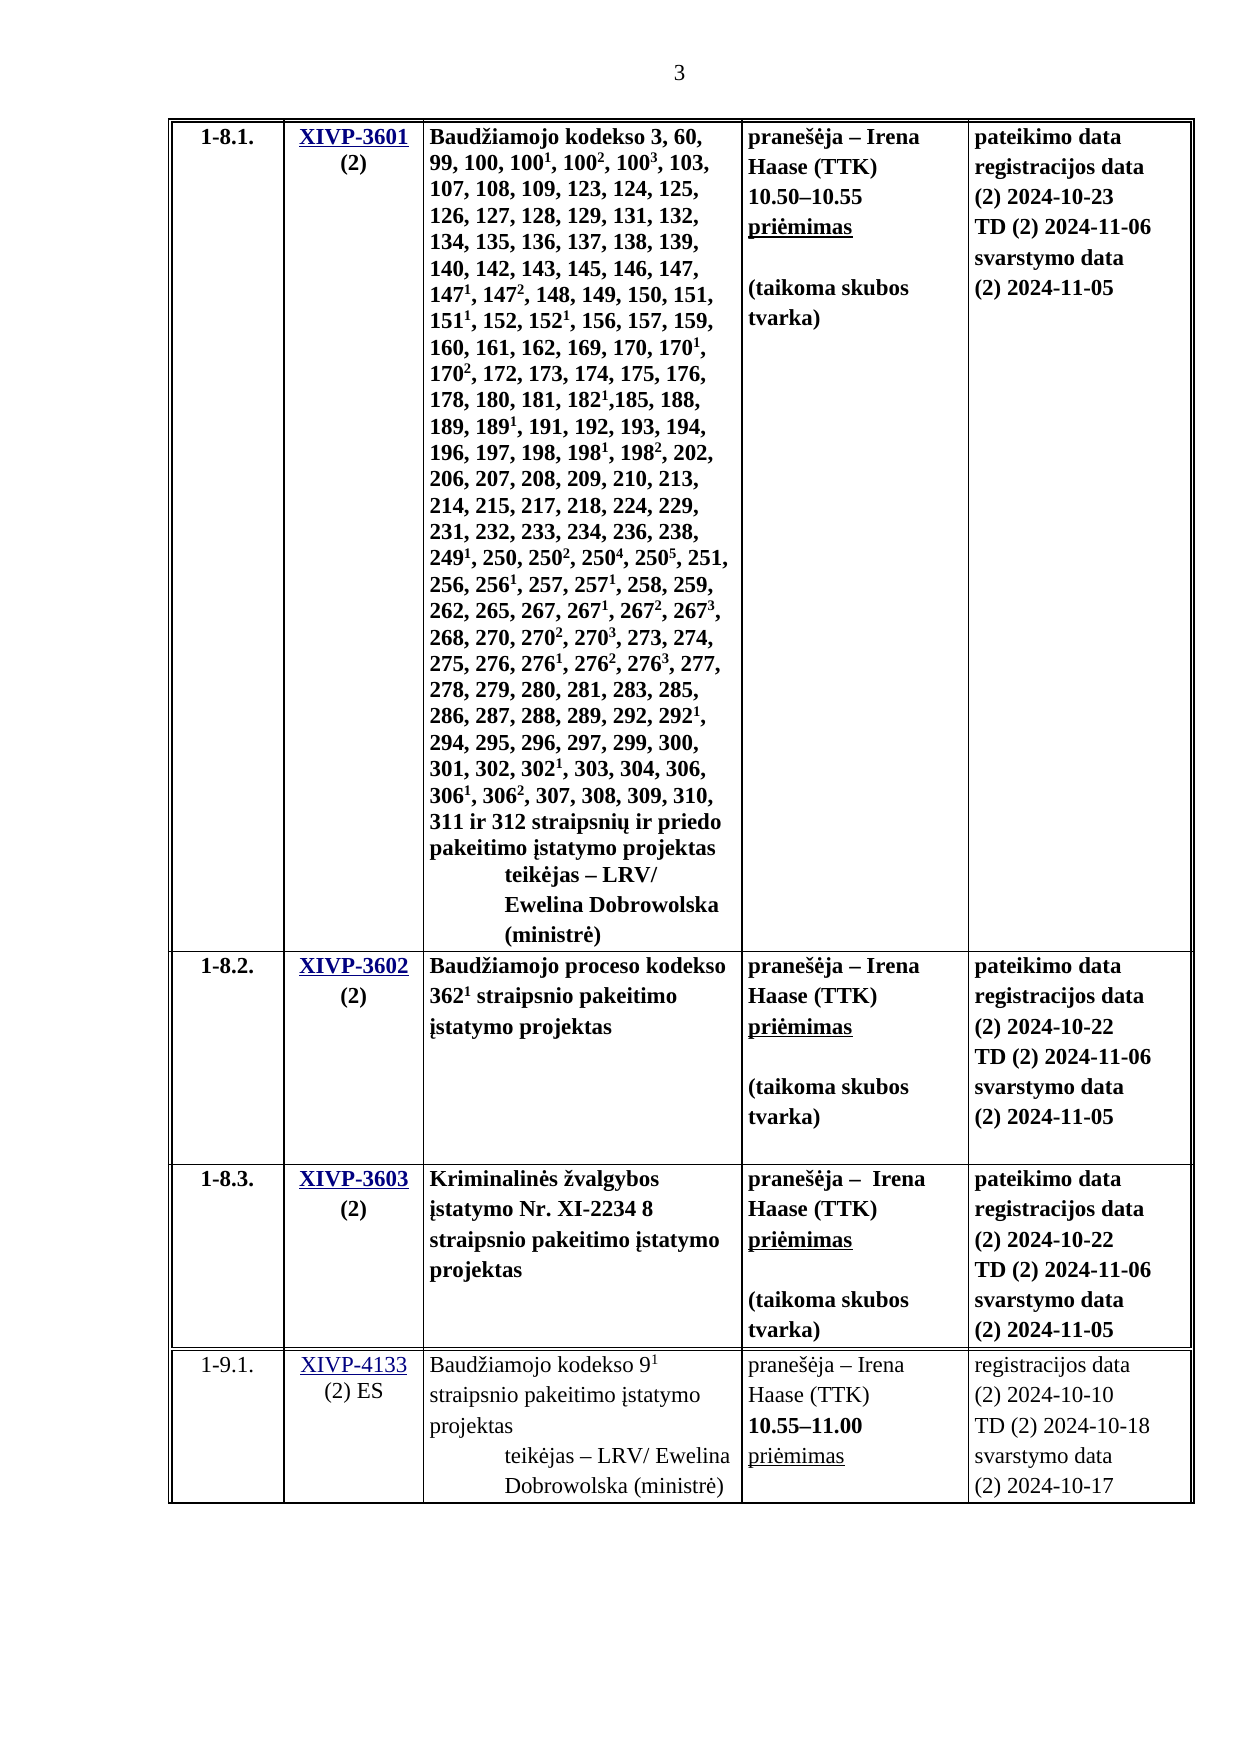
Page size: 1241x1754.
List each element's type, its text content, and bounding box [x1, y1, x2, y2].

table_cell pranešėja – Irena Haase (TTK) 10.50–10.55 priėmimas (taikoma skubos tvarka) [743, 123, 968, 951]
table_cell 1-9.1. [173, 1351, 283, 1502]
table_cell [1195, 1164, 1240, 1347]
table_cell [1195, 1347, 1240, 1502]
table_cell pranešėja – Irena Haase (TTK) priėmimas (taikoma skubos tvarka) [743, 952, 968, 1164]
table_cell registracijos data (2) 2024-10-10 TD (2) 2024-10-18 svarstymo data (2) 2024-10-17 [969, 1351, 1190, 1502]
table_cell 1-8.3. [173, 1165, 283, 1347]
table_cell pateikimo data registracijos data (2) 2024-10-22 TD (2) 2024-11-06 svarstymo data (2) 2024-11-05 [969, 952, 1190, 1164]
table_cell pateikimo data registracijos data (2) 2024-10-23 TD (2) 2024-11-06 svarstymo data (2) 2024-11-05 [969, 123, 1190, 951]
table_cell [1195, 951, 1240, 1164]
table_cell Baudžiamojo proceso kodekso 3621 straipsnio pakeitimo įstatymo projektas [424, 952, 741, 1164]
table_cell pateikimo data registracijos data (2) 2024-10-22 TD (2) 2024-11-06 svarstymo data (2) 2024-11-05 [969, 1165, 1190, 1347]
table_cell 1-8.1. [173, 123, 283, 951]
table_cell pranešėja – Irena Haase (TTK) 10.55–11.00 priėmimas [743, 1351, 968, 1502]
table_cell Baudžiamojo kodekso 91 straipsnio pakeitimo įstatymo projektas teikėjas – LRV/ Ewelina Dobrowolska (ministrė) [424, 1351, 741, 1502]
table_cell 1-8.2. [173, 952, 283, 1164]
table_cell XIVP-3601 (2) [285, 123, 423, 951]
table_cell Kriminalinės žvalgybos įstatymo Nr. XI-2234 8 straipsnio pakeitimo įstatymo projektas [424, 1165, 741, 1347]
table_cell XIVP-3602 (2) [285, 952, 423, 1164]
table_cell pranešėja – Irena Haase (TTK) priėmimas (taikoma skubos tvarka) [743, 1165, 968, 1347]
table_cell [1195, 118, 1240, 951]
table_cell XIVP-4133 (2) ES [285, 1351, 423, 1502]
table_cell XIVP-3603 (2) [285, 1165, 423, 1347]
table_cell Baudžiamojo kodekso 3, 60, 99, 100, 1001, 1002, 1003, 103, 107, 108, 109, 123, 124, 125, 126, 127, 128, 129, 131, 132, 134, 135, 136, 137, 138, 139, 140, 142, 143, 145, 146, 147, 1471, 1472, 148, 149, 150, 151, 1511, 152, 1521, 156, 157, 159, 160, 161, 162, 169, 170, 1701, 1702, 172, 173, 174, 175, 176, 178, 180, 181, 1821,185, 188, 189, 1891, 191, 192, 193, 194, 196, 197, 198, 1981, 1982, 202, 206, 207, 208, 209, 210, 213, 214, 215, 217, 218, 224, 229, 231, 232, 233, 234, 236, 238, 2491, 250, 2502, 2504, 2505, 251, 256, 2561, 257, 2571, 258, 259, 262, 265, 267, 2671, 2672, 2673, 268, 270, 2702, 2703, 273, 274, 275, 276, 2761, 2762, 2763, 277, 278, 279, 280, 281, 283, 285, 286, 287, 288, 289, 292, 2921, 294, 295, 296, 297, 299, 300, 301, 302, 3021, 303, 304, 306, 3061, 3062, 307, 308, 309, 310, 311 ir 312 straipsnių ir priedo pakeitimo įstatymo projektas teikėjas – LRV/ Ewelina Dobrowolska (ministrė) [424, 123, 741, 951]
